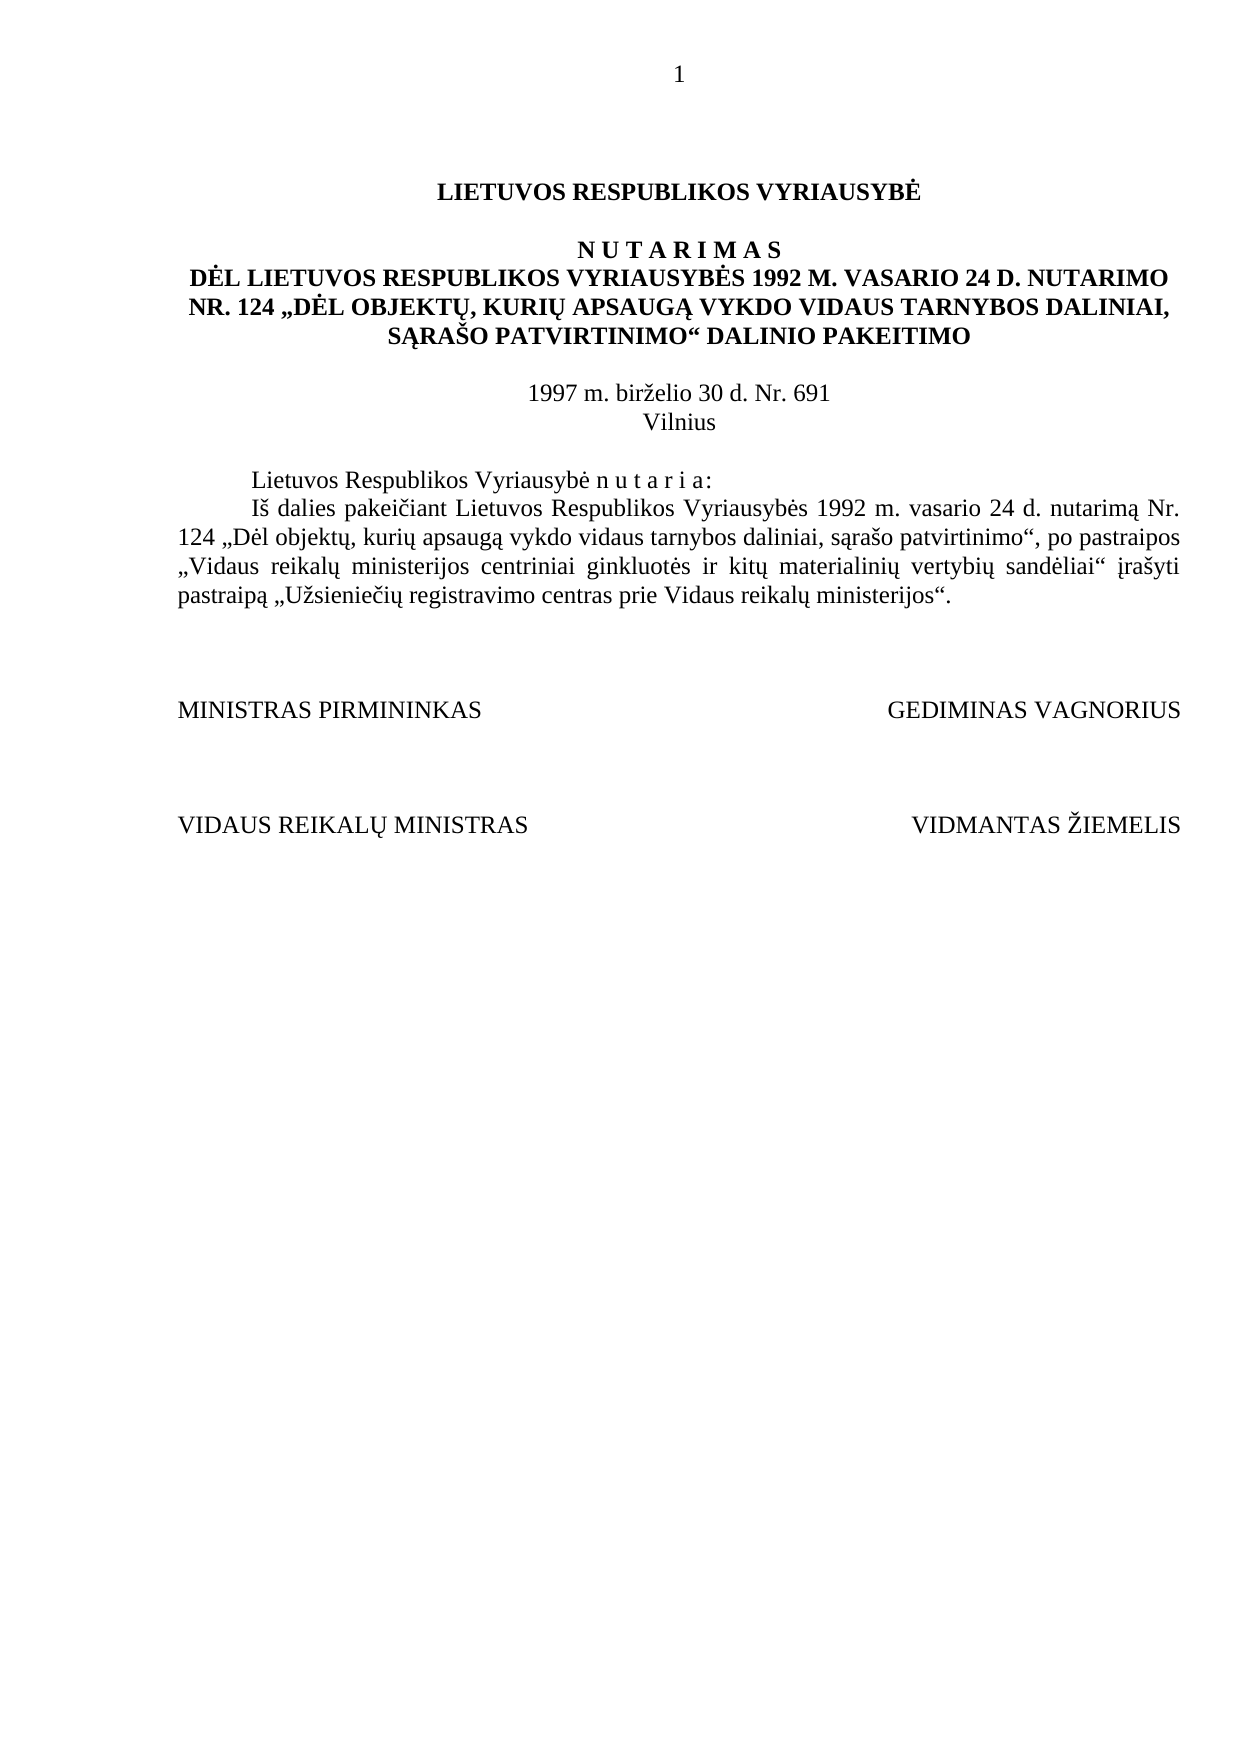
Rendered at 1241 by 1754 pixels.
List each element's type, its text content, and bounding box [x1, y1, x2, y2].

text Lietuvos Respublikos Vyriausybė nutaria: [177, 465, 1181, 493]
text N U T A R I M A S [177, 235, 1181, 263]
text MINISTRAS PIRMININKAS GEDIMINAS VAGNORIUS [177, 695, 1181, 723]
text DĖL LIETUVOS RESPUBLIKOS VYRIAUSYBĖS 1992 M. VASARIO 24 D. NUTARIMO NR. 124 „DĖL OBJEKTŲ, KURIŲ APSAUGĄ VYKDO VIDAUS TARNYBOS DALINIAI, SĄRAŠO PATVIRTINIMO“ DALINIO PAKEITIMO [177, 263, 1181, 350]
text LIETUVOS RESPUBLIKOS VYRIAUSYBĖ [177, 177, 1181, 206]
text 1997 m. birželio 30 d. Nr. 691 [177, 378, 1181, 407]
text VIDAUS REIKALŲ MINISTRAS VIDMANTAS ŽIEMELIS [177, 810, 1181, 838]
text Vilnius [177, 407, 1181, 436]
text Iš dalies pakeičiant Lietuvos Respublikos Vyriausybės 1992 m. vasario 24 d. nutarimą Nr. 124 „Dėl objektų, kurių apsaugą vykdo vidaus tarnybos daliniai, sąrašo patvirtinimo“, po pastraipos „Vidaus reikalų ministerijos centriniai ginkluotės ir kitų materialinių vertybių sandėliai“ įrašyti pastraipą „Užsieniečių registravimo centras prie Vidaus reikalų ministerijos“. [177, 493, 1181, 608]
